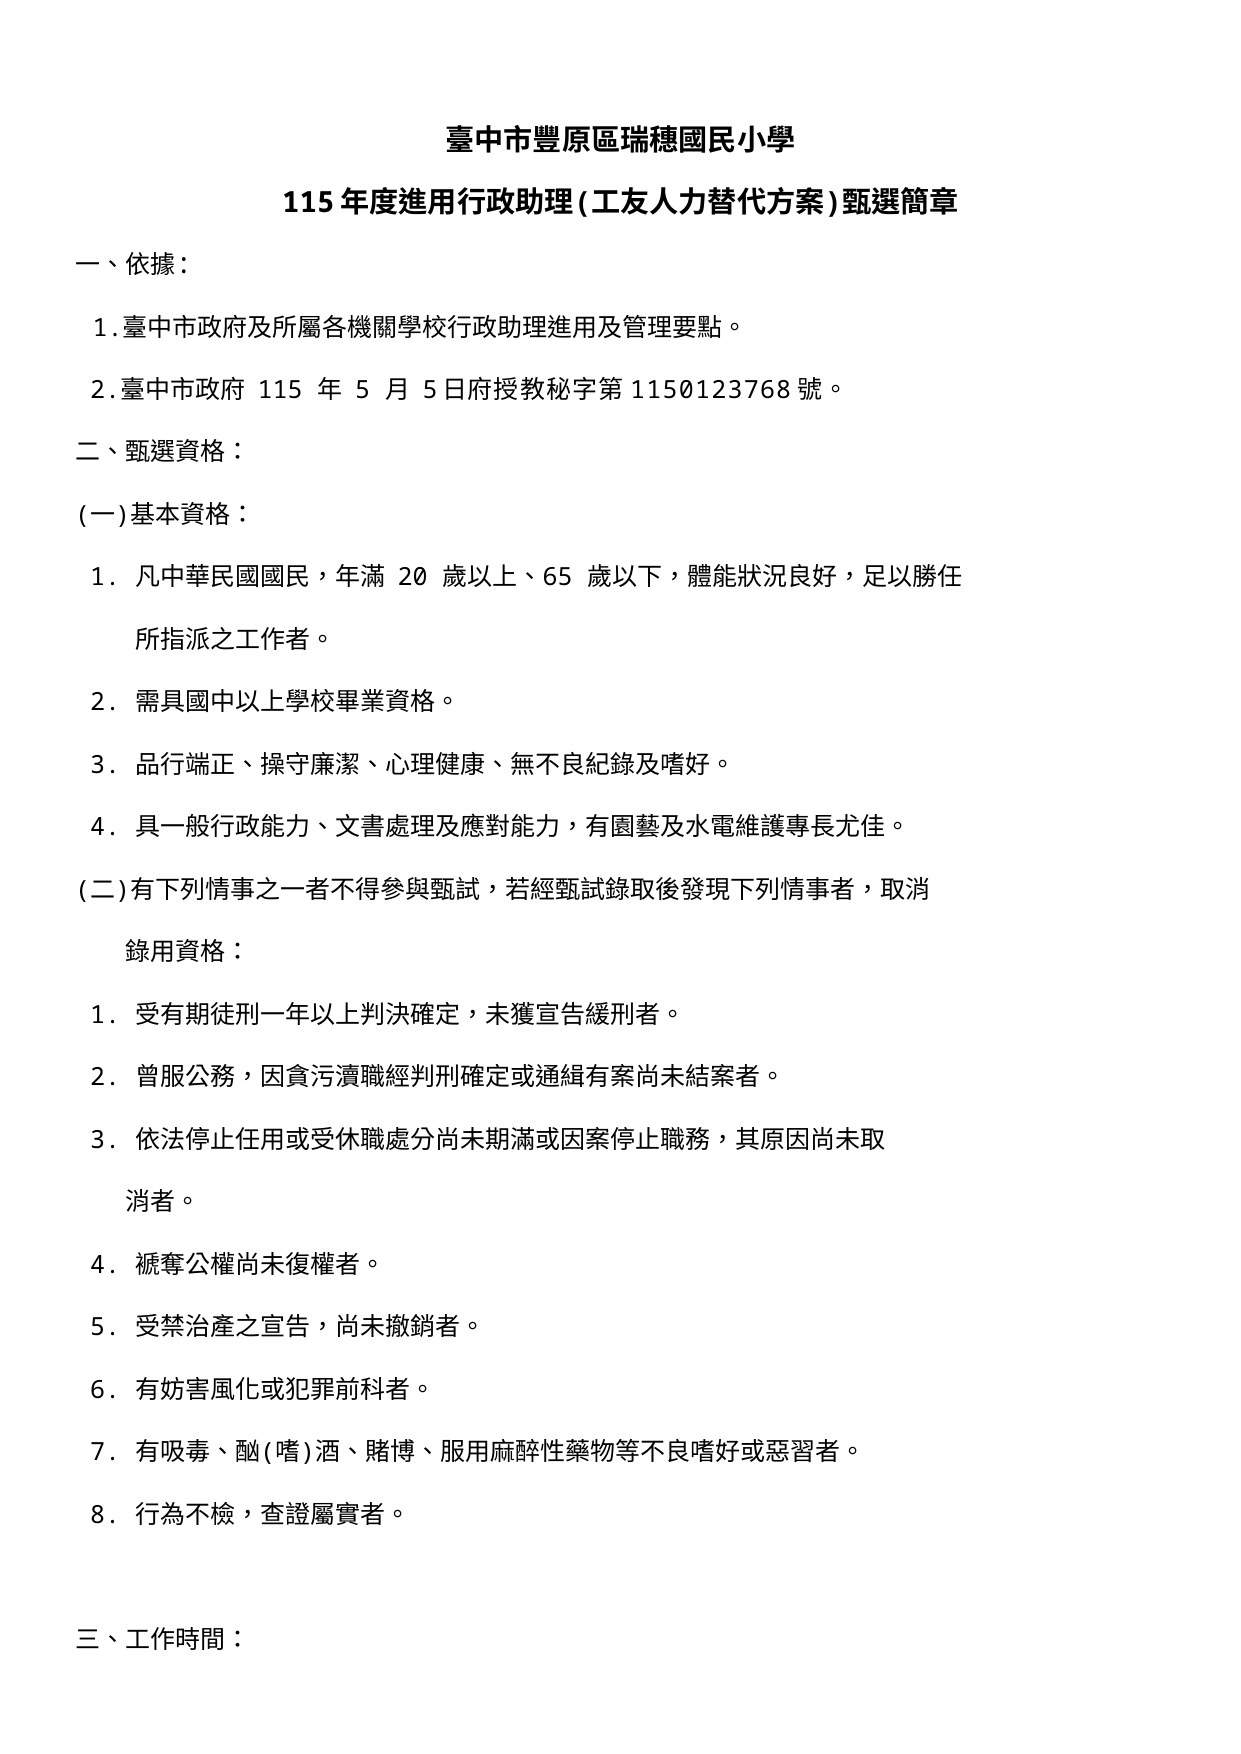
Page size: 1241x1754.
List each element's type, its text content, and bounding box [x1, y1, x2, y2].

text 1. 受有期徒刑一年以上判決確定，未獲宣告緩刑者。 [75, 971, 1165, 1033]
text 115年度進用行政助理(工友人力替代方案)甄選簡章 [75, 158, 1165, 221]
text 7. 有吸毒、酗(嗜)酒、賭博、服用麻醉性藥物等不良嗜好或惡習者。 [75, 1408, 1165, 1471]
text 二、甄選資格： [75, 408, 1165, 471]
text 8. 行為不檢，查證屬實者。 [75, 1471, 1165, 1533]
text 2. 需具國中以上學校畢業資格。 [75, 658, 1165, 721]
text 4. 具一般行政能力、文書處理及應對能力，有園藝及水電維護專長尤佳。 (二)有下列情事之一者不得參與甄試，若經甄試錄取後發現下列情事者，取消 錄用資格： [75, 783, 1165, 971]
text 3. 依法停止任用或受休職處分尚未期滿或因案停止職務，其原因尚未取 消者。 [75, 1096, 1165, 1221]
text 3. 品行端正、操守廉潔、心理健康、無不良紀錄及嗜好。 [75, 721, 1165, 783]
text 三、工作時間： [75, 1596, 1165, 1658]
text 2. 曾服公務，因貪污瀆職經判刑確定或通緝有案尚未結案者。 [75, 1033, 1165, 1096]
text 一、依據: 1.臺中市政府及所屬各機關學校行政助理進用及管理要點。 2.臺中市政府 115 年 5 月 5日府授教秘字第1150123768號。 [75, 221, 1165, 408]
text 1. 凡中華民國國民，年滿 20 歲以上、65 歲以下，體能狀況良好，足以勝任 所指派之工作者。 [75, 533, 1165, 658]
text 臺中市豐原區瑞穗國民小學 [75, 96, 1165, 158]
text 6. 有妨害風化或犯罪前科者。 [75, 1346, 1165, 1408]
text (一)基本資格： [75, 471, 1165, 533]
text 4. 褫奪公權尚未復權者。 [75, 1221, 1165, 1283]
text 5. 受禁治產之宣告，尚未撤銷者。 [75, 1283, 1165, 1346]
